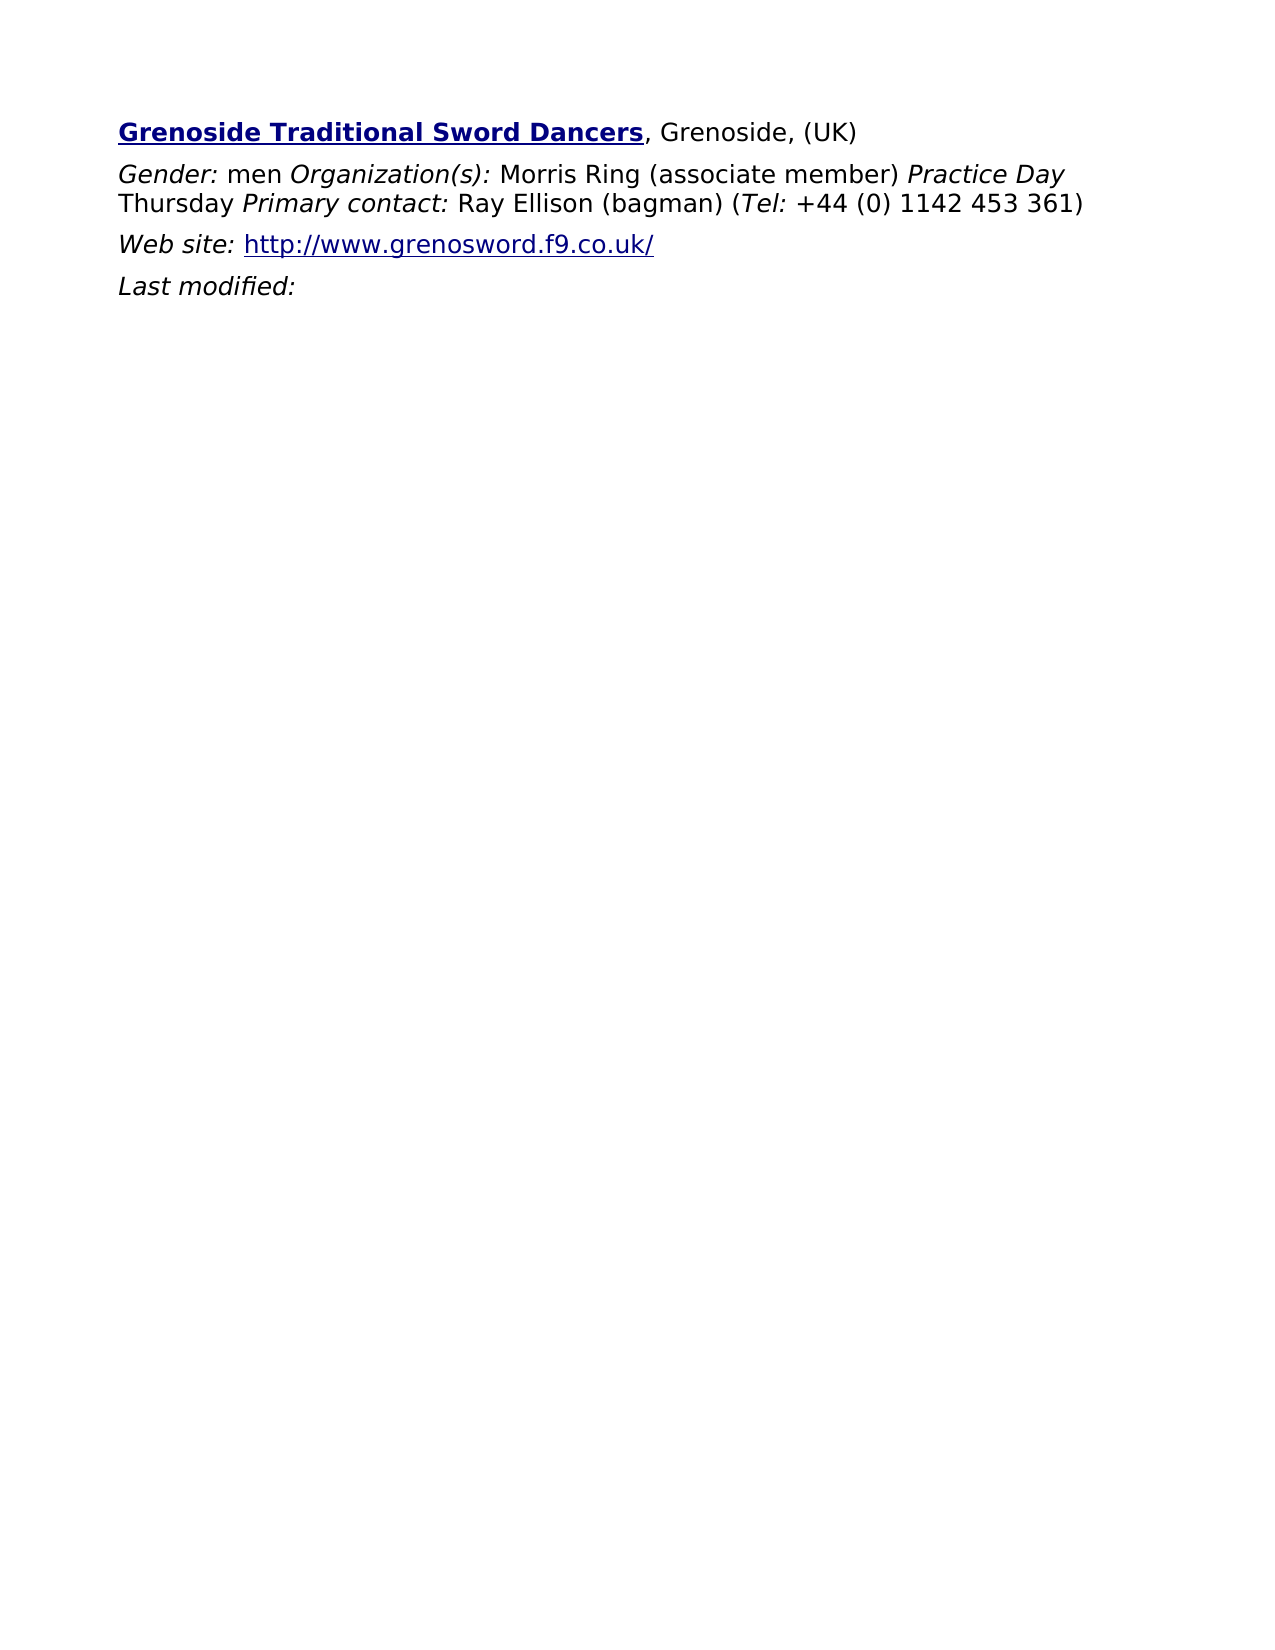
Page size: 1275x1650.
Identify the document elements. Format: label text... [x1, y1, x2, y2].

text Gender: men Organization(s): Morris Ring (associate member) Practice Day Thursday Primary contact: Ray Ellison (bagman) (Tel: +44 (0) 1142 453 361) [118, 160, 1157, 218]
text Web site: http://www.grenosword.f9.co.uk/ [118, 231, 1157, 260]
text Last modified: [118, 272, 1157, 301]
text Grenoside Traditional Sword Dancers, Grenoside, (UK) [118, 118, 1157, 147]
